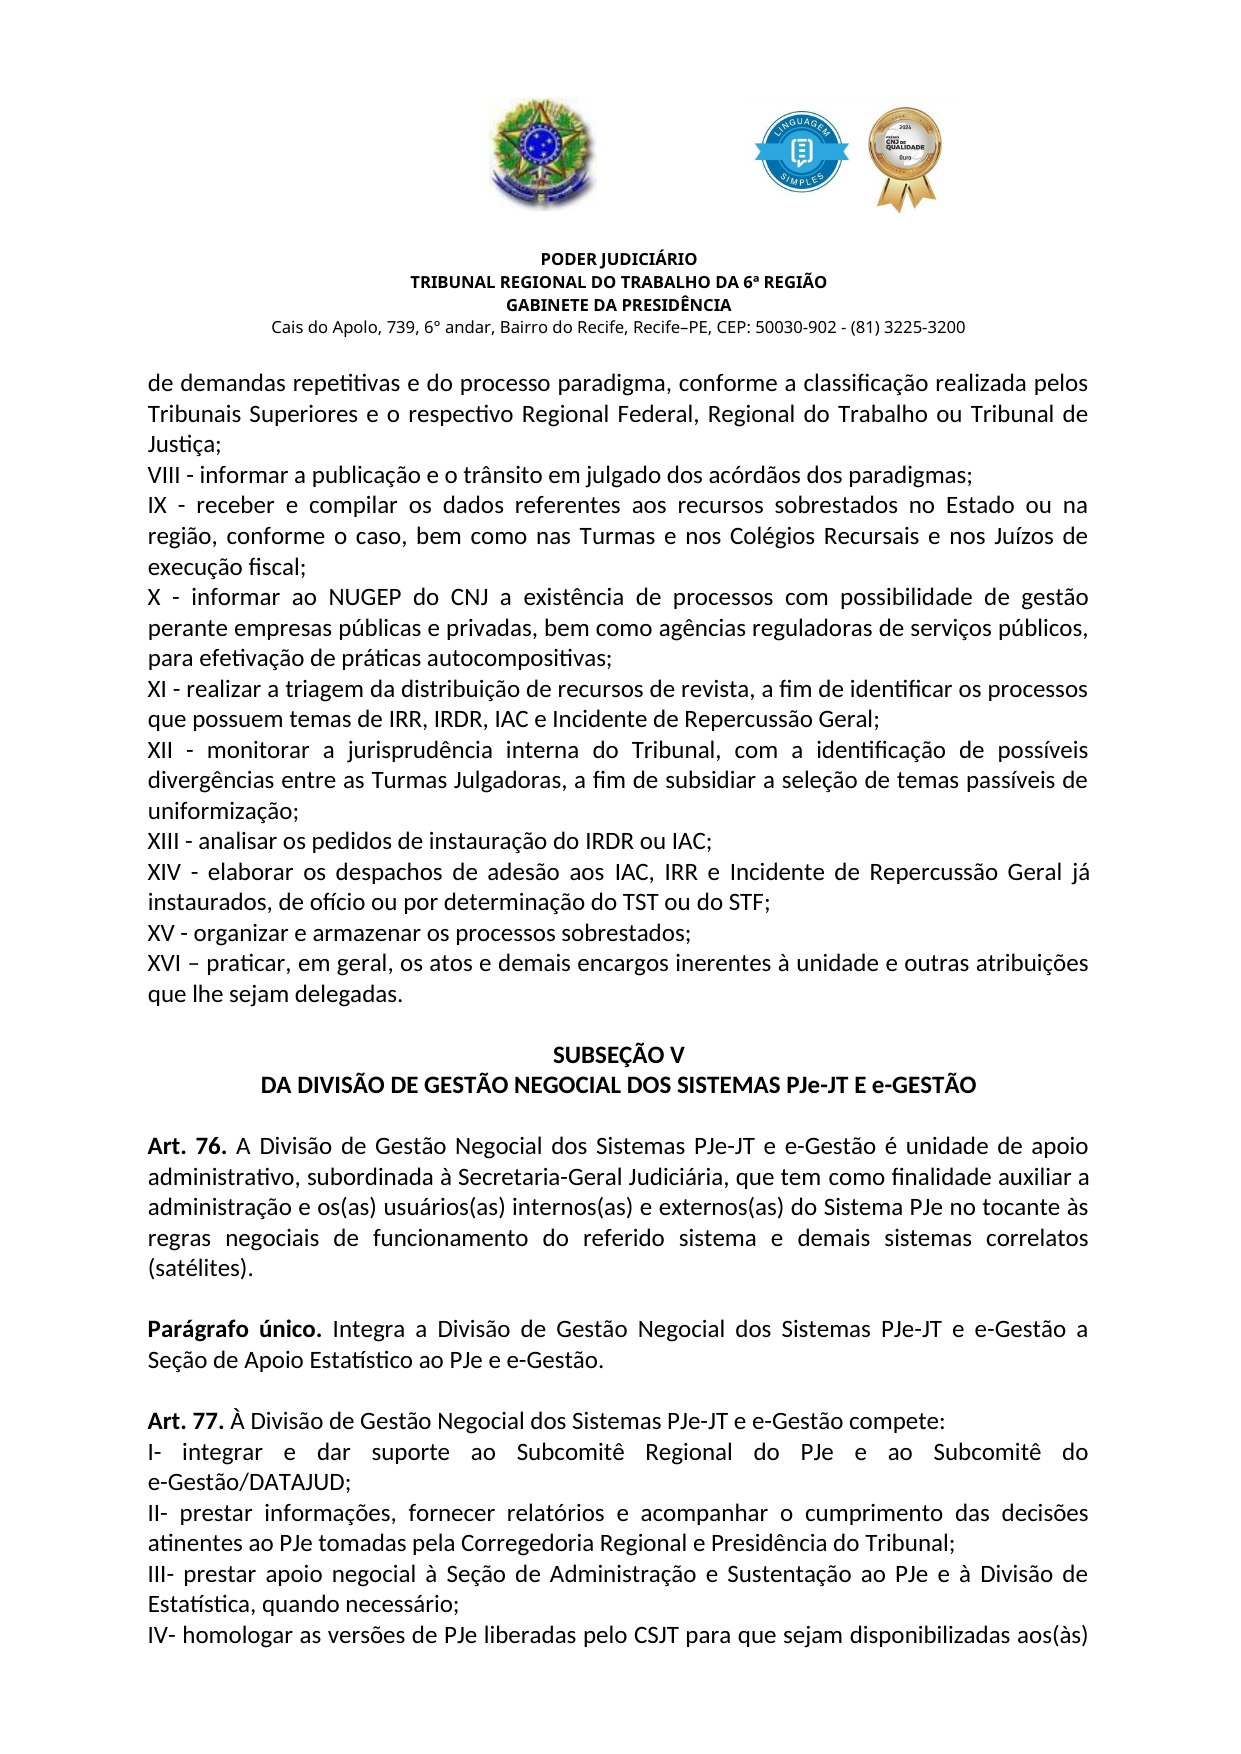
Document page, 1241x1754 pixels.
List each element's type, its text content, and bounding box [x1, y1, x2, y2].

text VIII - informar a publicação e o trânsito em julgado dos acórdãos dos paradigmas; [147, 459, 1090, 489]
text III- prestar apoio negocial à Seção de Administração e Sustentação ao PJe e à Divisão de Estatística, quando necessário; [147, 1558, 1090, 1619]
text II- prestar informações, fornecer relatórios e acompanhar o cumprimento das decisões atinentes ao PJe tomadas pela Corregedoria Regional e Presidência do Tribunal; [147, 1497, 1090, 1558]
text DA DIVISÃO DE GESTÃO NEGOCIAL DOS SISTEMAS PJe-JT E e-GESTÃO [147, 1069, 1090, 1100]
text Art. 76. A Divisão de Gestão Negocial dos Sistemas PJe-JT e e-Gestão é unidade de apoio administrativo, subordinada à Secretaria-Geral Judiciária, que tem como finalidade auxiliar a administração e os(as) usuários(as) internos(as) e externos(as) do Sistema PJe no tocante às regras negociais de funcionamento do referido sistema e demais sistemas correlatos (satélites). [147, 1131, 1090, 1283]
text de demandas repetitivas e do processo paradigma, conforme a classificação realizada pelos Tribunais Superiores e o respectivo Regional Federal, Regional do Trabalho ou Tribunal de Justiça; [147, 367, 1090, 459]
text IV- homologar as versões de PJe liberadas pelo CSJT para que sejam disponibilizadas aos(às) [147, 1619, 1090, 1649]
text SUBSEÇÃO V [147, 1039, 1090, 1069]
text X - informar ao NUGEP do CNJ a existência de processos com possibilidade de gestão perante empresas públicas e privadas, bem como agências reguladoras de serviços públicos, para efetivação de práticas autocompositivas; [147, 581, 1090, 673]
text XV - organizar e armazenar os processos sobrestados; [147, 917, 1090, 947]
text XI - realizar a triagem da distribuição de recursos de revista, a fim de identificar os processos que possuem temas de IRR, IRDR, IAC e Incidente de Repercussão Geral; [147, 673, 1090, 734]
text IX - receber e compilar os dados referentes aos recursos sobrestados no Estado ou na região, conforme o caso, bem como nas Turmas e nos Colégios Recursais e nos Juízos de execução fiscal; [147, 489, 1090, 581]
text I- integrar e dar suporte ao Subcomitê Regional do PJe e ao Subcomitê do e-Gestão/DATAJUD; [147, 1436, 1090, 1497]
text XIII - analisar os pedidos de instauração do IRDR ou IAC; [147, 825, 1090, 856]
text Parágrafo único. Integra a Divisão de Gestão Negocial dos Sistemas PJe-JT e e-Gestão a Seção de Apoio Estatístico ao PJe e e-Gestão. [147, 1314, 1090, 1375]
text XVI – praticar, em geral, os atos e demais encargos inerentes à unidade e outras atribuições que lhe sejam delegadas. [147, 947, 1090, 1008]
text XII - monitorar a jurisprudência interna do Tribunal, com a identificação de possíveis divergências entre as Turmas Julgadoras, a fim de subsidiar a seleção de temas passíveis de uniformização; [147, 734, 1090, 825]
text Art. 77. À Divisão de Gestão Negocial dos Sistemas PJe-JT e e-Gestão compete: [147, 1405, 1090, 1436]
text XIV - elaborar os despachos de adesão aos IAC, IRR e Incidente de Repercussão Geral já instaurados, de ofício ou por determinação do TST ou do STF; [147, 856, 1090, 917]
